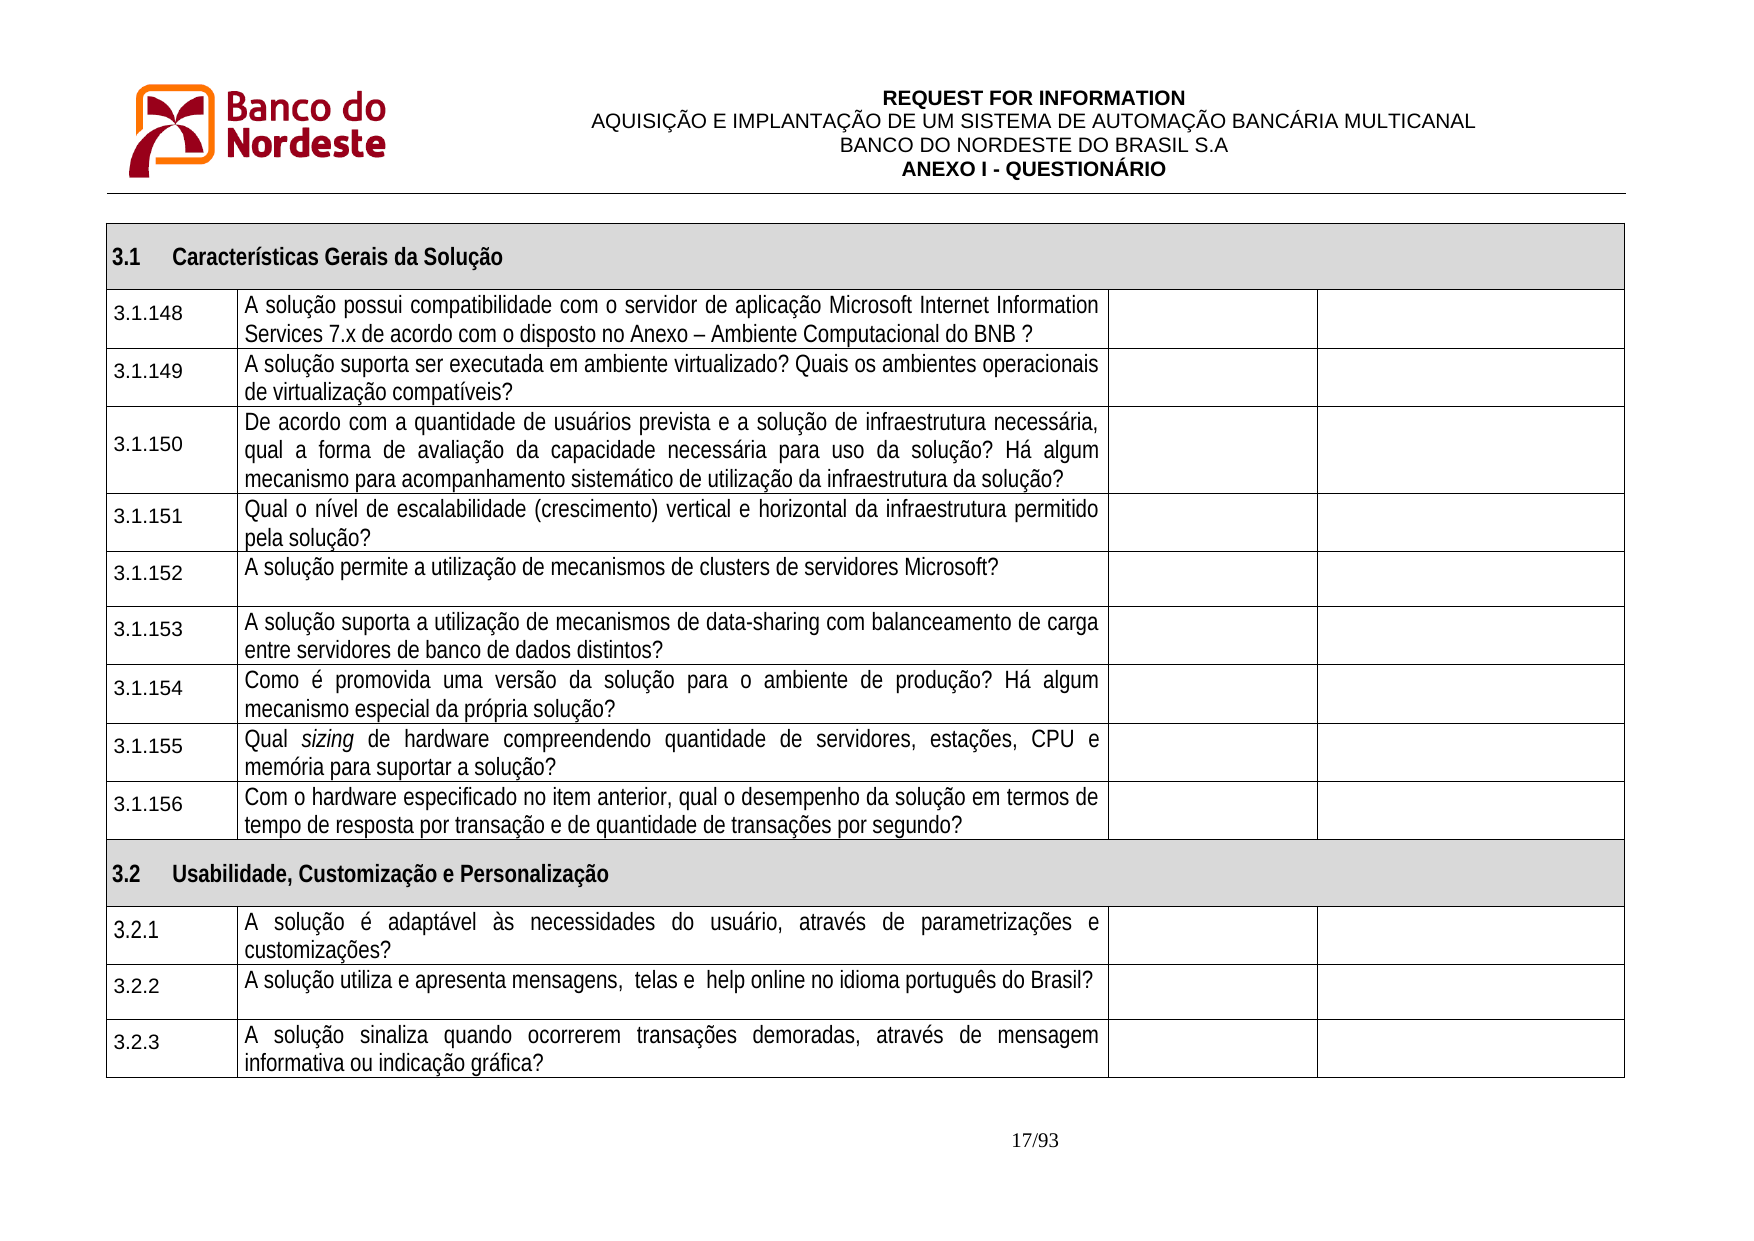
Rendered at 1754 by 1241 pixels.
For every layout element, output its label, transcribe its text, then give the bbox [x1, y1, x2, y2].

table_cell [1318, 494, 1624, 551]
table_cell Qual sizing de hardware compreendendo quantidade de servidores, estações, CPU e memória para suportar a solução? [238, 724, 1108, 781]
table_cell Qual o nível de escalabilidade (crescimento) vertical e horizontal da infraestrutura permitido pela solução? [238, 494, 1108, 551]
table_cell A solução utiliza e apresenta mensagens, telas e help online no idioma português do Brasil? [238, 965, 1108, 1019]
table_cell [107, 349, 237, 406]
table_cell [1318, 965, 1624, 1019]
table_cell [1318, 907, 1624, 964]
table_cell A solução suporta ser executada em ambiente virtualizado? Quais os ambientes operacionais de virtualização compatíveis? [238, 349, 1108, 406]
table_cell A solução suporta a utilização de mecanismos de data-sharing com balanceamento de carga entre servidores de banco de dados distintos? [238, 607, 1108, 664]
table_cell [1318, 349, 1624, 406]
table_cell De acordo com a quantidade de usuários prevista e a solução de infraestrutura necessária, qual a forma de avaliação da capacidade necessária para uso da solução? Há algum mecanismo para acompanhamento sistemático de utilização da infraestrutura da solução? [238, 407, 1108, 493]
table_cell A solução permite a utilização de mecanismos de clusters de servidores Microsoft? [238, 552, 1108, 606]
table_cell [107, 665, 237, 722]
table_cell [1318, 290, 1624, 347]
table_cell [1318, 1020, 1624, 1077]
table_cell [1109, 349, 1317, 406]
table_cell [107, 782, 237, 839]
table_cell [1109, 290, 1317, 347]
table_cell [1318, 724, 1624, 781]
table_cell [1109, 665, 1317, 722]
table_cell [1109, 724, 1317, 781]
table_cell A solução possui compatibilidade com o servidor de aplicação Microsoft Internet Information Services 7.x de acordo com o disposto no Anexo – Ambiente Computacional do BNB ? [238, 290, 1108, 347]
table_cell [1109, 552, 1317, 606]
table_cell [107, 290, 237, 347]
table_cell [107, 1020, 237, 1077]
table_header Características Gerais da Solução [107, 224, 1624, 289]
table_cell [107, 407, 237, 493]
table_cell Usabilidade, Customização e Personalização [107, 840, 1624, 906]
table_cell [1109, 965, 1317, 1019]
table_cell [1318, 607, 1624, 664]
table_cell [1109, 607, 1317, 664]
table_cell Como é promovida uma versão da solução para o ambiente de produção? Há algum mecanismo especial da própria solução? [238, 665, 1108, 722]
table_cell [107, 965, 237, 1019]
table_cell A solução é adaptável às necessidades do usuário, através de parametrizações e customizações? [238, 907, 1108, 964]
table_cell [1109, 782, 1317, 839]
table_cell Com o hardware especificado no item anterior, qual o desempenho da solução em termos de tempo de resposta por transação e de quantidade de transações por segundo? [238, 782, 1108, 839]
table_cell A solução sinaliza quando ocorrerem transações demoradas, através de mensagem informativa ou indicação gráfica? [238, 1020, 1108, 1077]
table_cell [107, 494, 237, 551]
table_cell [1318, 552, 1624, 606]
table_cell [107, 724, 237, 781]
table_cell [1318, 407, 1624, 493]
table_cell [1318, 665, 1624, 722]
table_cell [107, 552, 237, 606]
table_cell [107, 907, 237, 964]
table_cell [1109, 1020, 1317, 1077]
table_cell [1318, 782, 1624, 839]
table_cell [1109, 407, 1317, 493]
table_cell [1109, 494, 1317, 551]
table_cell [1109, 907, 1317, 964]
table_cell [107, 607, 237, 664]
